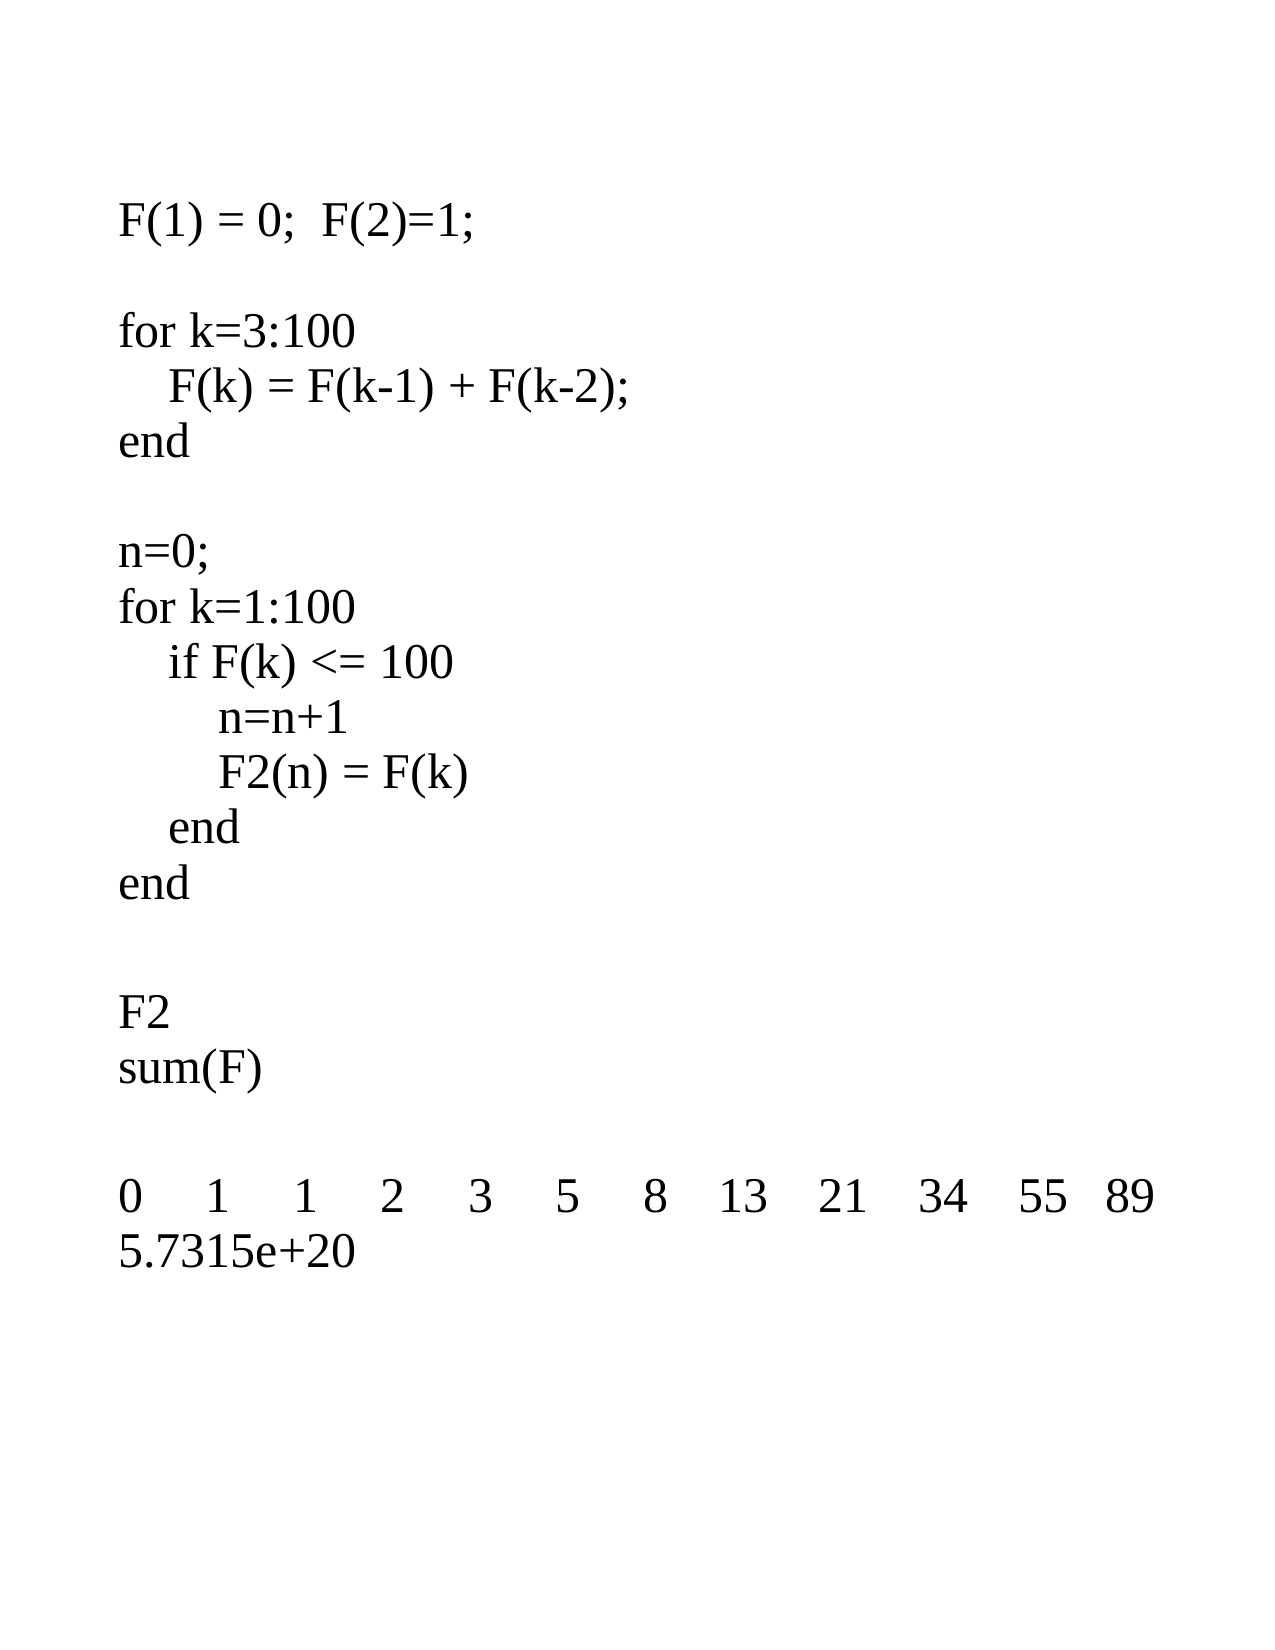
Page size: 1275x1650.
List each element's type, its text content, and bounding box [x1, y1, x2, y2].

text n=n+1 [118, 689, 1157, 744]
text 5.7315e+20 [118, 1223, 1157, 1278]
text sum(F) [118, 1039, 1157, 1094]
text for k=1:100 [118, 578, 1157, 634]
text n=0; [118, 523, 1157, 578]
text F2(n) = F(k) [118, 744, 1157, 799]
text F(1) = 0; F(2)=1; [118, 192, 1157, 247]
text end [118, 854, 1157, 910]
text for k=3:100 [118, 302, 1157, 358]
text end [118, 413, 1157, 468]
text if F(k) <= 100 [118, 634, 1157, 689]
text F(k) = F(k-1) + F(k-2); [118, 358, 1157, 413]
text F2 [118, 984, 1157, 1039]
text 0 1 1 2 3 5 8 13 21 34 55 89 [118, 1168, 1157, 1223]
text end [118, 799, 1157, 854]
